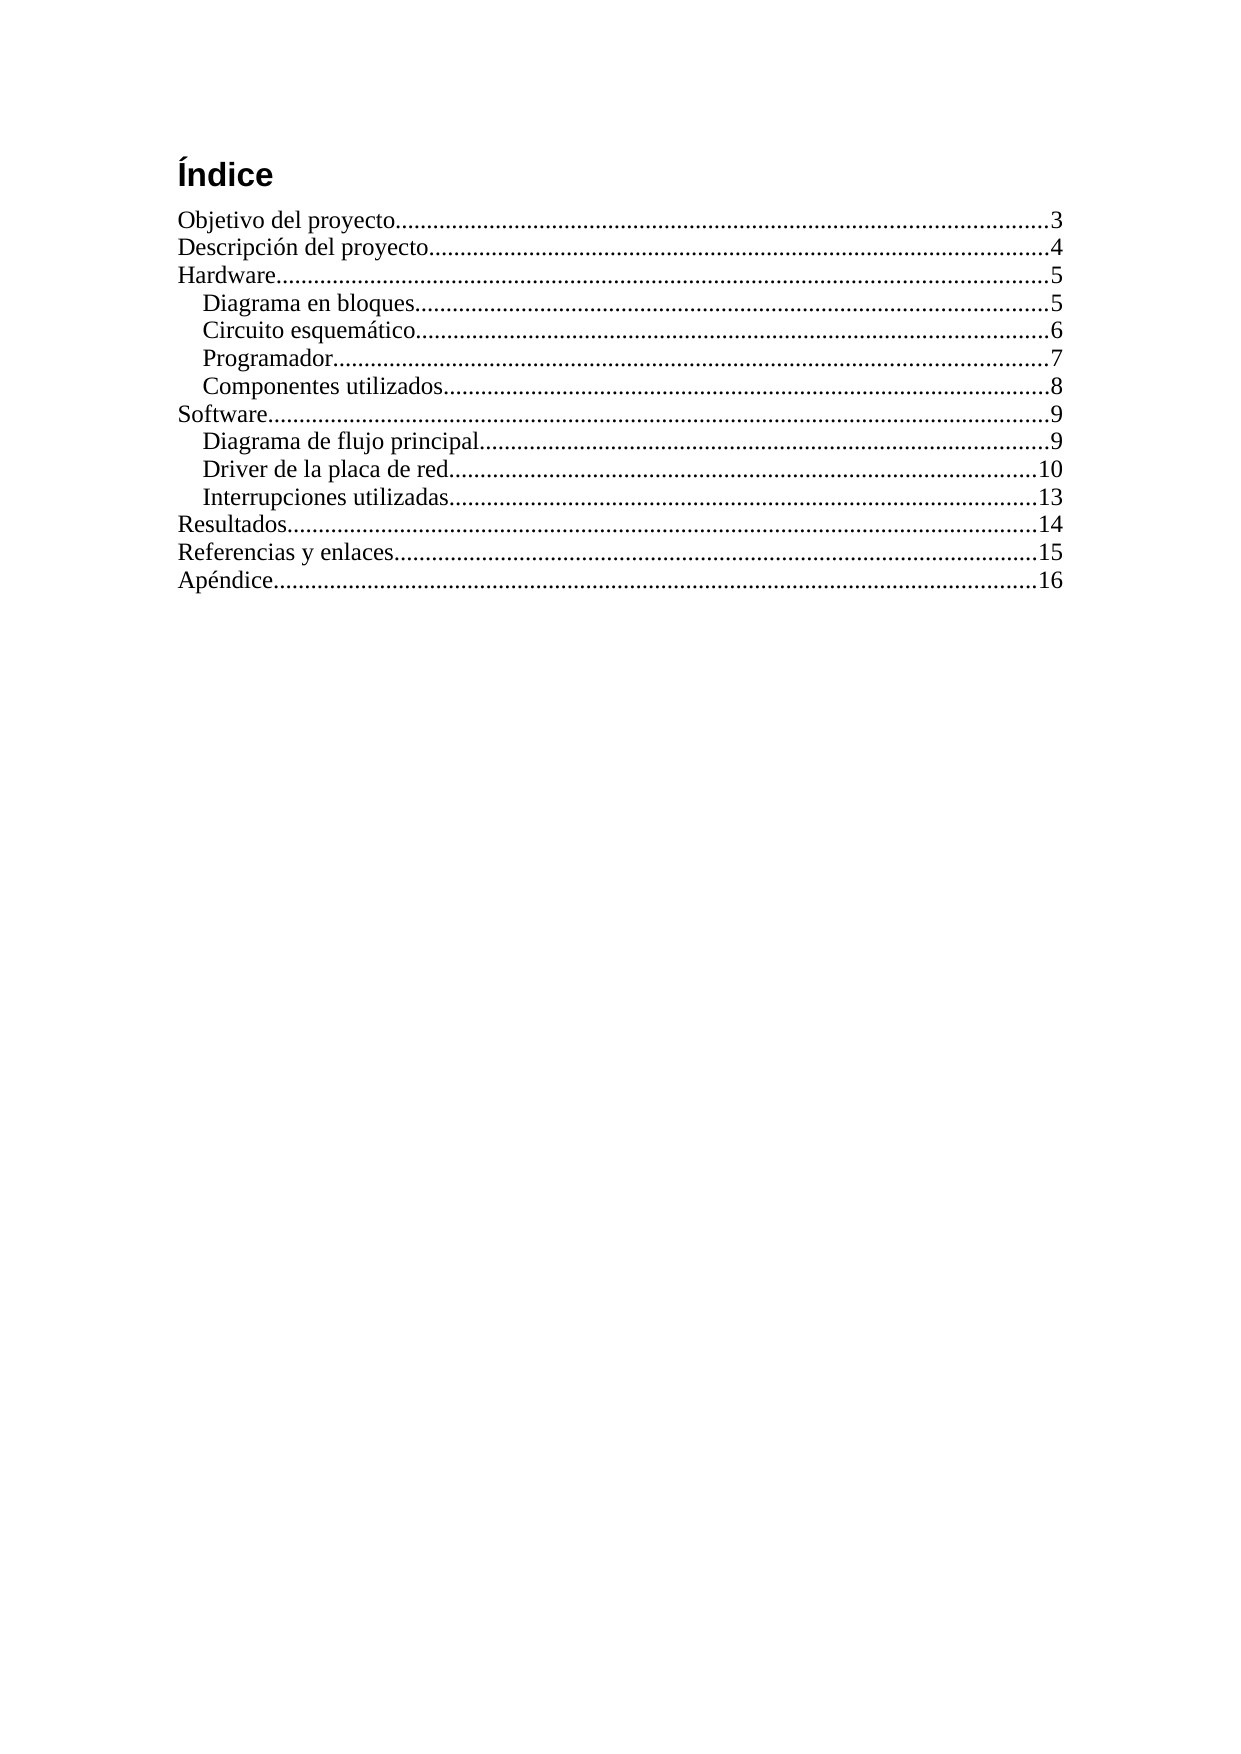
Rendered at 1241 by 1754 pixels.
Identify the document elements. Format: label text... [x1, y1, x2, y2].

text Referencias y enlaces 15 [177, 538, 1063, 566]
text Apéndice 16 [177, 566, 1063, 594]
subtitle Índice [177, 156, 1063, 193]
text Interrupciones utilizadas 13 [202, 483, 1063, 511]
text Driver de la placa de red 10 [202, 455, 1063, 483]
text Diagrama en bloques 5 [202, 289, 1063, 317]
text Resultados 14 [177, 511, 1063, 538]
text Objetivo del proyecto 3 [177, 206, 1063, 233]
text Diagrama de flujo principal 9 [202, 427, 1063, 455]
text Programador 7 [202, 344, 1063, 372]
text Descripción del proyecto 4 [177, 233, 1063, 261]
text Software 9 [177, 400, 1063, 427]
text Circuito esquemático 6 [202, 317, 1063, 344]
text Hardware 5 [177, 261, 1063, 289]
text Componentes utilizados 8 [202, 372, 1063, 400]
